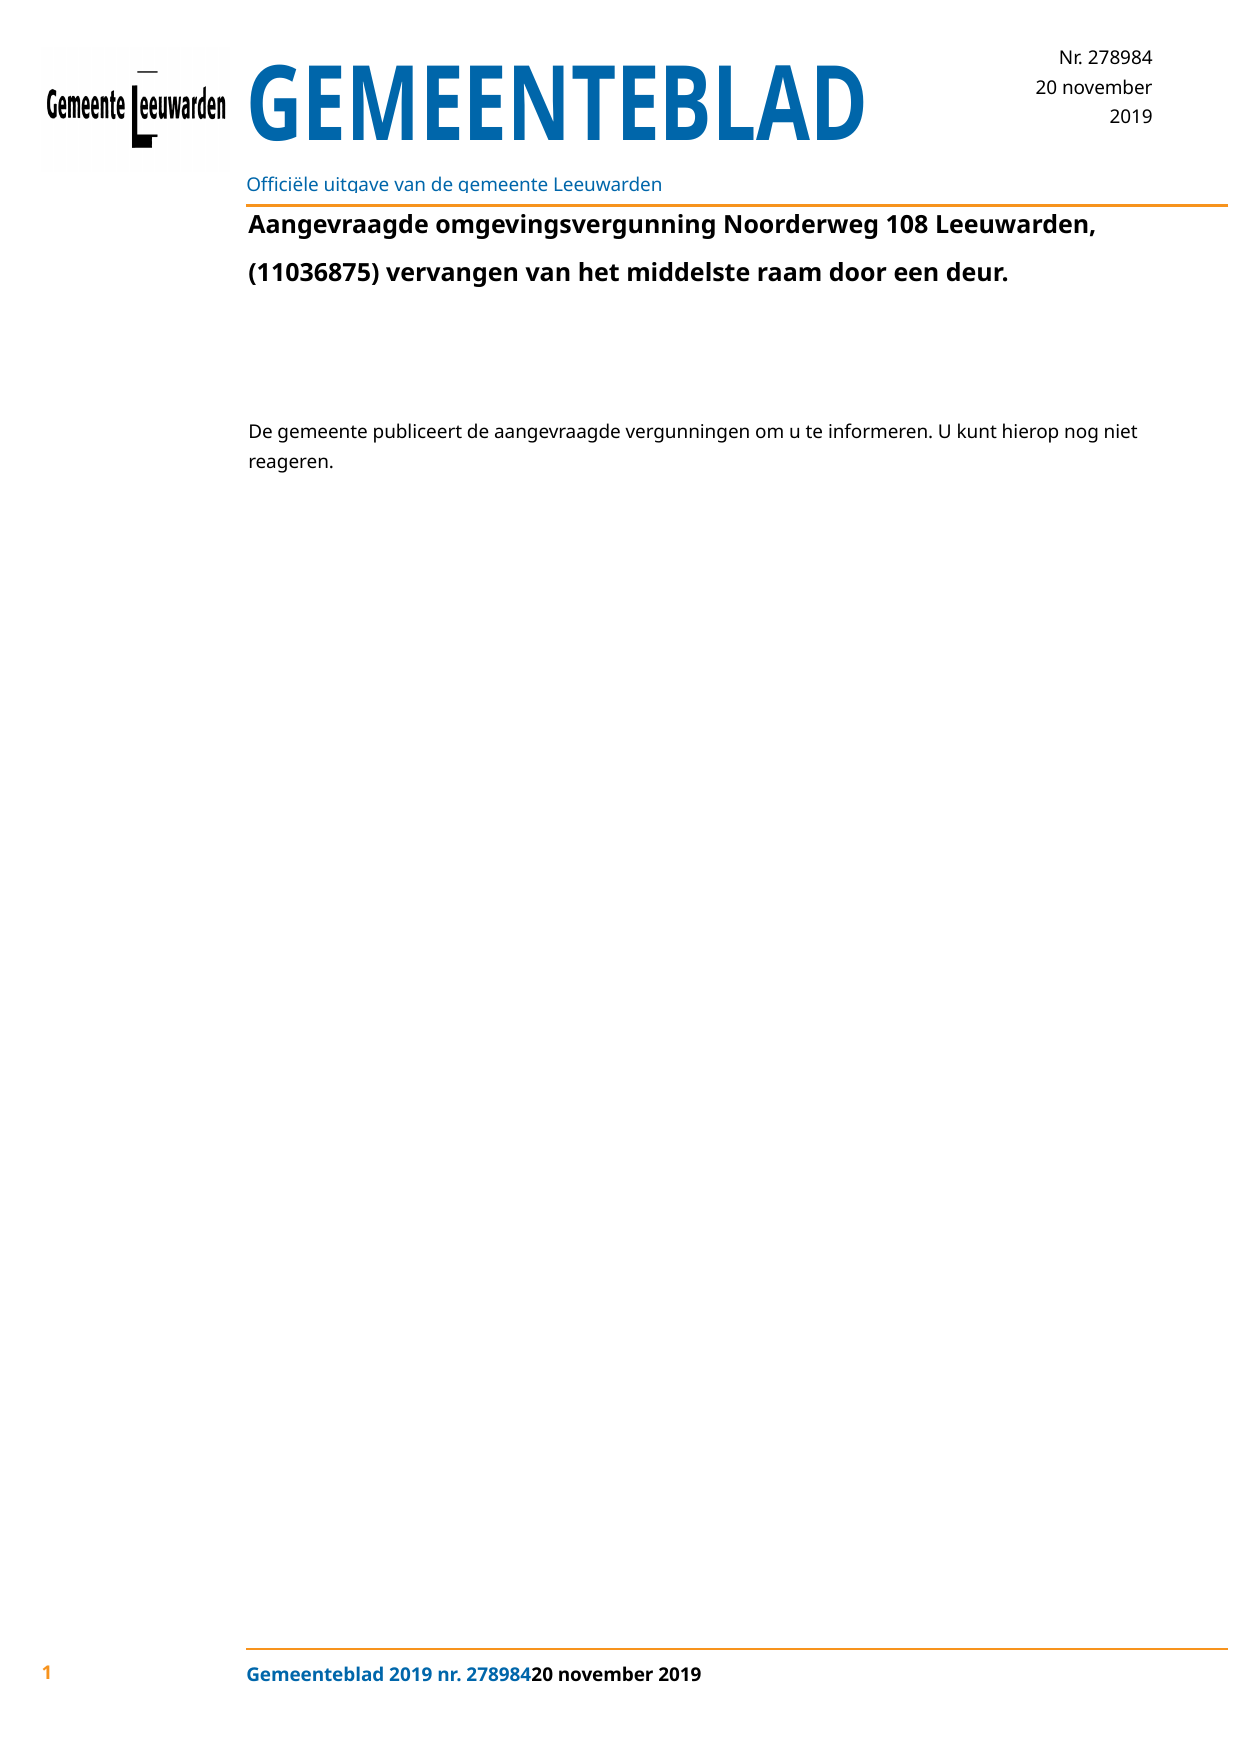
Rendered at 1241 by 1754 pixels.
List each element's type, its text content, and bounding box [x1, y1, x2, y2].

text De gemeente publiceert de aangevraagde vergunningen om u te informeren. U kunt hierop nog niet reageren. [248, 419, 1152, 474]
picture [41, 47, 231, 172]
text Aangevraagde omgevingsvergunning Noorderweg 108 Leeuwarden, (11036875) vervangen van het middelste raam door een deur. [248, 207, 1152, 288]
